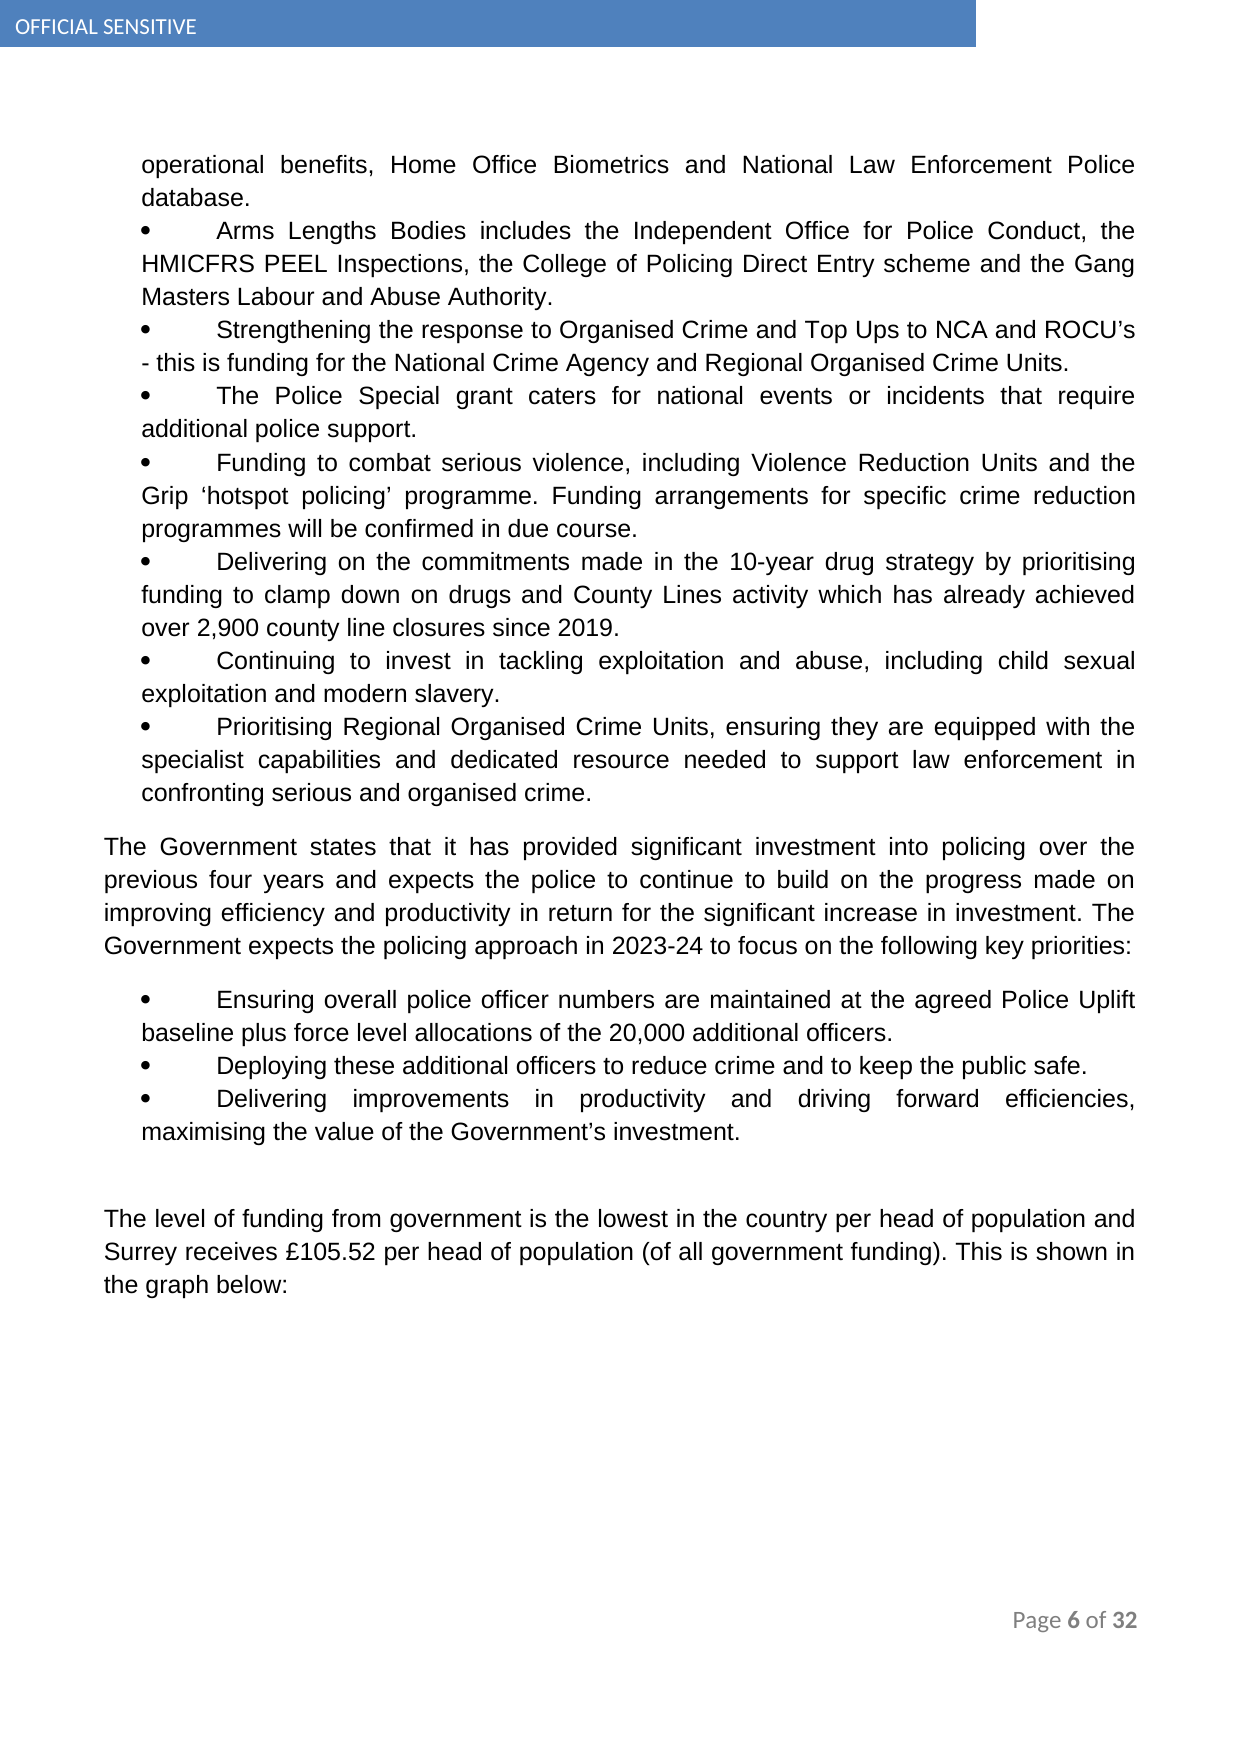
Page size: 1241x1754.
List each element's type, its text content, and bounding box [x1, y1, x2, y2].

list Delivering on the commitments made in the 10-year drug strategy by prioritising funding to clamp down on drugs and County Lines activity which has already achieved over 2,900 county line closures since 2019. [141, 547, 1137, 642]
list Prioritising Regional Organised Crime Units, ensuring they are equipped with the specialist capabilities and dedicated resource needed to support law enforcement in confronting serious and organised crime. [141, 712, 1137, 807]
list Delivering improvements in productivity and driving forward efficiencies, maximising the value of the Government’s investment. [141, 1084, 1137, 1146]
list Continuing to invest in tackling exploitation and abuse, including child sexual exploitation and modern slavery. [141, 646, 1137, 708]
list The Police Special grant caters for national events or incidents that require additional police support. [141, 381, 1137, 443]
list Deploying these additional officers to reduce crime and to keep the public safe. [141, 1051, 1137, 1080]
list Ensuring overall police officer numbers are maintained at the agreed Police Uplift baseline plus force level allocations of the 20,000 additional officers. [141, 985, 1137, 1047]
list Funding to combat serious violence, including Violence Reduction Units and the Grip ‘hotspot policing’ programme. Funding arrangements for specific crime reduction programmes will be confirmed in due course. [141, 447, 1137, 542]
text The Government states that it has provided significant investment into policing over the previous four years and expects the police to continue to build on the progress made on improving efficiency and productivity in return for the significant increase in investment. The Government expects the policing approach in 2023-24 to focus on the following key priorities: [103, 832, 1137, 960]
list Arms Lengths Bodies includes the Independent Office for Police Conduct, the HMICFRS PEEL Inspections, the College of Policing Direct Entry scheme and the Gang Masters Labour and Abuse Authority. [141, 216, 1137, 311]
list operational benefits, Home Office Biometrics and National Law Enforcement Police database. [141, 150, 1137, 212]
list Strengthening the response to Organised Crime and Top Ups to NCA and ROCU’s - this is funding for the National Crime Agency and Regional Organised Crime Units. [141, 315, 1137, 377]
text The level of funding from government is the lowest in the country per head of population and Surrey receives £105.52 per head of population (of all government funding). This is shown in the graph below: [103, 1204, 1137, 1299]
